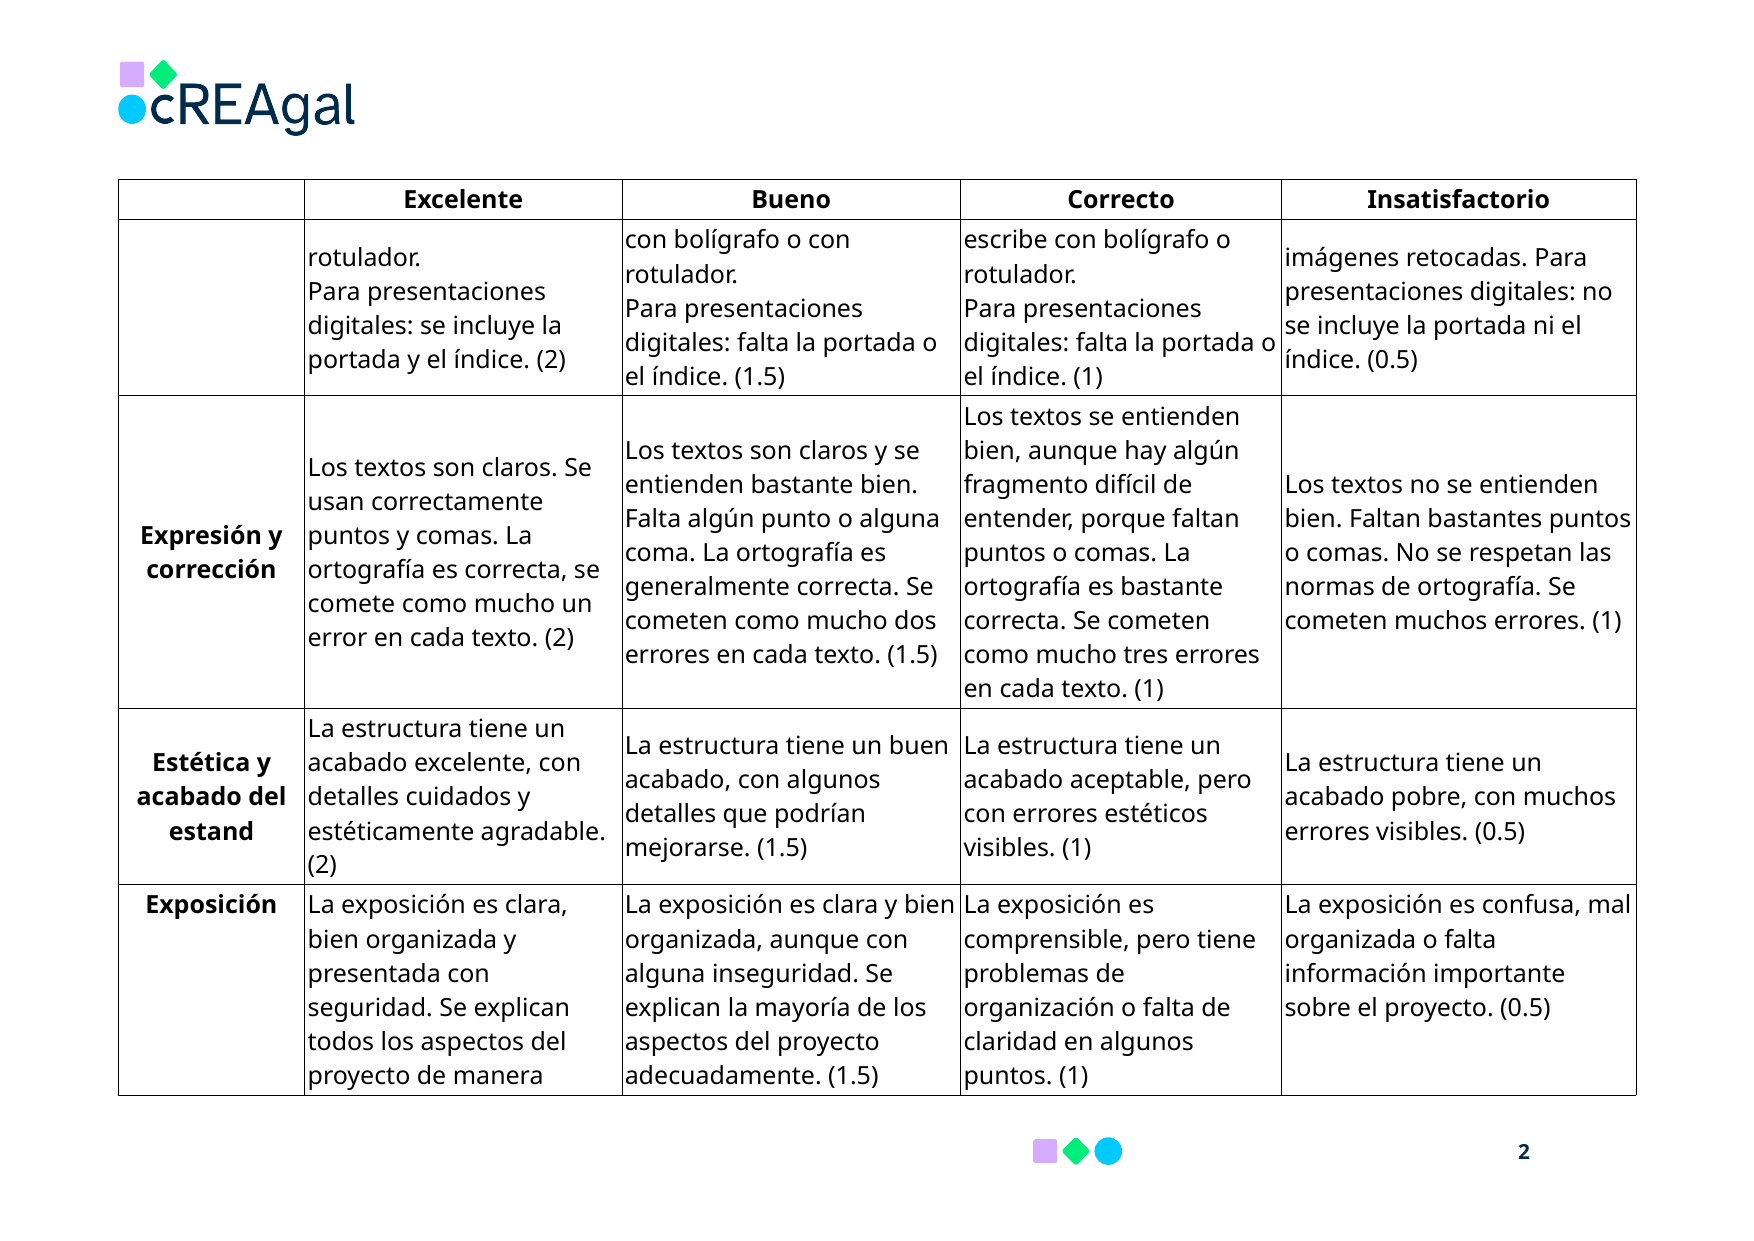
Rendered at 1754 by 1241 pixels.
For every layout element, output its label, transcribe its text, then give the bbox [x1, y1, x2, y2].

table_cell imágenes retocadas. Para presentaciones digitales: no se incluye la portada ni el índice. (0.5) [1282, 220, 1636, 395]
picture [118, 60, 355, 136]
table_cell La exposición es clara y bien organizada, aunque con alguna inseguridad. Se explican la mayoría de los aspectos del proyecto adecuadamente. (1.5) [623, 885, 960, 1094]
table_cell La exposición es comprensible, pero tiene problemas de organización o falta de claridad en algunos puntos. (1) [961, 885, 1281, 1094]
table_header [119, 180, 304, 219]
table_cell Los textos se entienden bien, aunque hay algún fragmento difícil de entender, porque faltan puntos o comas. La ortografía es bastante correcta. Se cometen como mucho tres errores en cada texto. (1) [961, 396, 1281, 708]
table_cell con bolígrafo o con rotulador. Para presentaciones digitales: falta la portada o el índice. (1.5) [623, 220, 960, 395]
table_header Bueno [623, 180, 960, 219]
table_cell Exposición [119, 885, 304, 1094]
table_cell La exposición es clara, bien organizada y presentada con seguridad. Se explican todos los aspectos del proyecto de manera [305, 885, 622, 1094]
table_header Correcto [961, 180, 1281, 219]
table_header Insatisfactorio [1282, 180, 1636, 219]
table_cell La estructura tiene un acabado pobre, con muchos errores visibles. (0.5) [1282, 709, 1636, 884]
table_cell Los textos son claros y se entienden bastante bien. Falta algún punto o alguna coma. La ortografía es generalmente correcta. Se cometen como mucho dos errores en cada texto. (1.5) [623, 396, 960, 708]
table_cell [119, 220, 304, 395]
table_cell Los textos son claros. Se usan correctamente puntos y comas. La ortografía es correcta, se comete como mucho un error en cada texto. (2) [305, 396, 622, 708]
table_cell escribe con bolígrafo o rotulador. Para presentaciones digitales: falta la portada o el índice. (1) [961, 220, 1281, 395]
table_cell La estructura tiene un acabado aceptable, pero con errores estéticos visibles. (1) [961, 709, 1281, 884]
table_cell La exposición es confusa, mal organizada o falta información importante sobre el proyecto. (0.5) [1282, 885, 1636, 1094]
table_cell La estructura tiene un acabado excelente, con detalles cuidados y estéticamente agradable. (2) [305, 709, 622, 884]
table_header Excelente [305, 180, 622, 219]
table_cell La estructura tiene un buen acabado, con algunos detalles que podrían mejorarse. (1.5) [623, 709, 960, 884]
table_cell Expresión y corrección [119, 396, 304, 708]
table_cell Los textos no se entienden bien. Faltan bastantes puntos o comas. No se respetan las normas de ortografía. Se cometen muchos errores. (1) [1282, 396, 1636, 708]
table_cell Estética y acabado del estand [119, 709, 304, 884]
table_cell rotulador. Para presentaciones digitales: se incluye la portada y el índice. (2) [305, 220, 622, 395]
